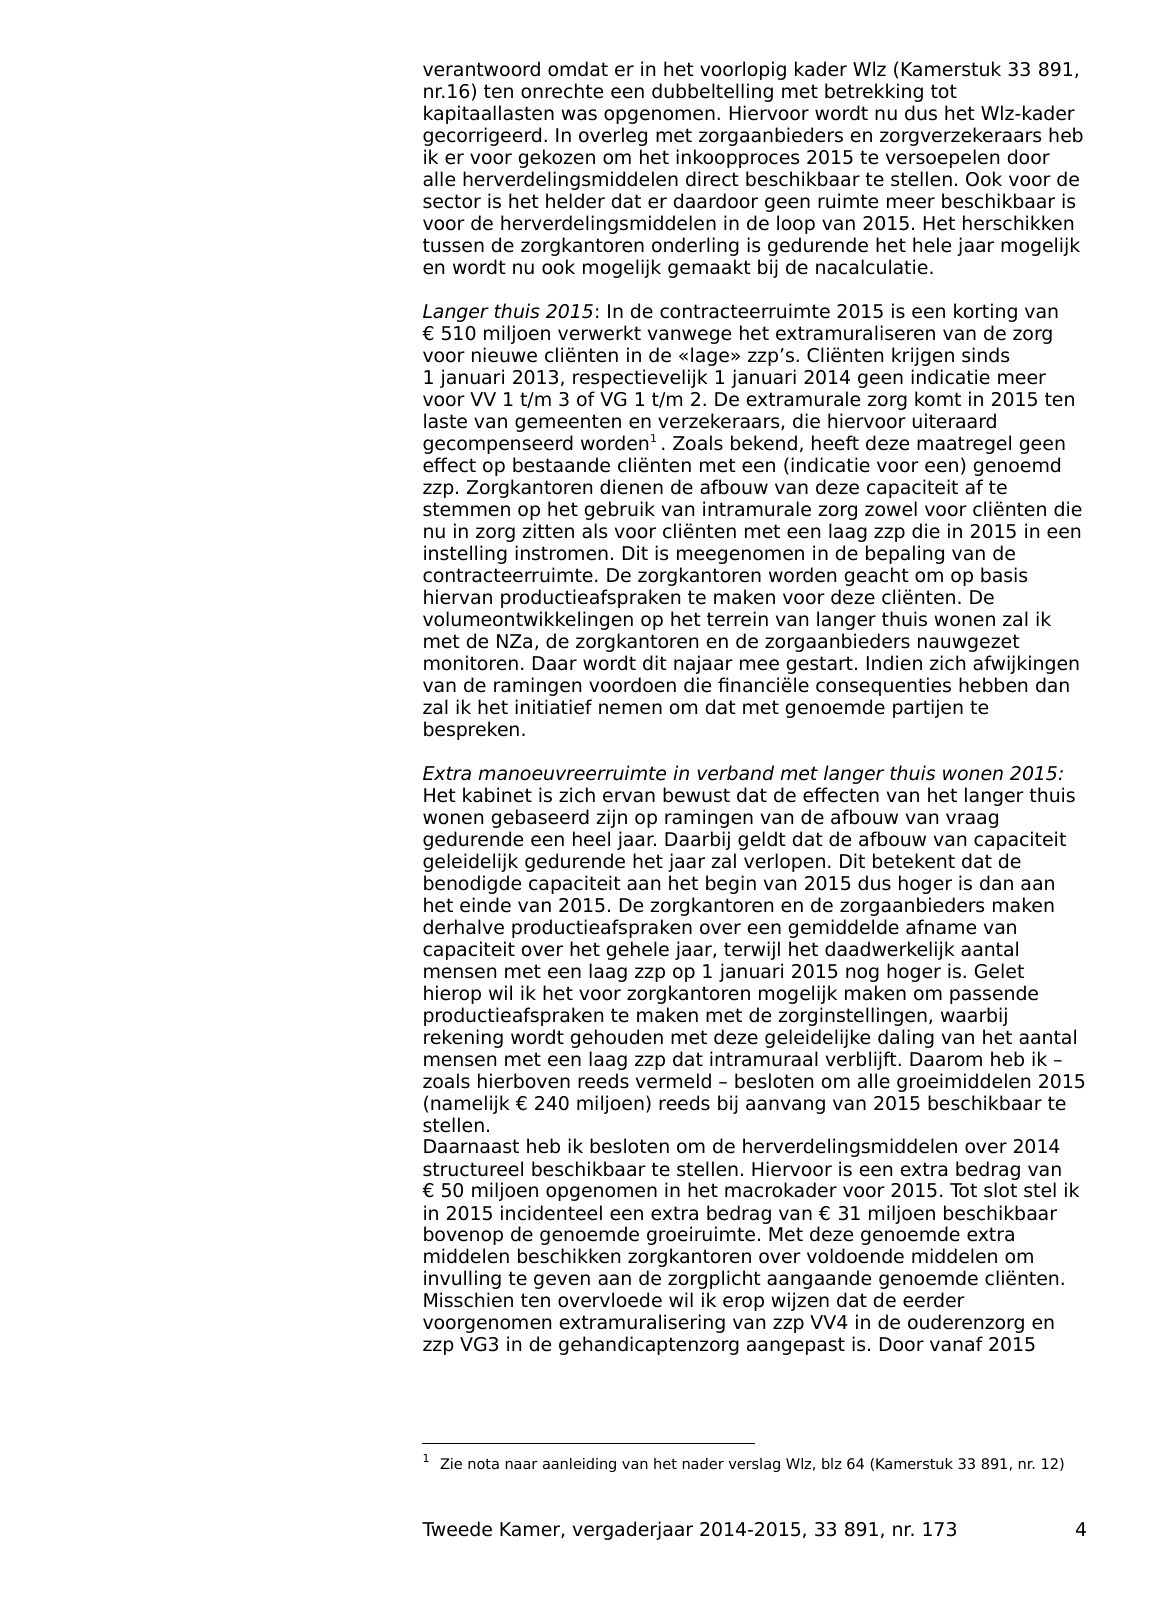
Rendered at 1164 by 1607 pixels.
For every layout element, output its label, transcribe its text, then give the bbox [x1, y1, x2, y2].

text Misschien ten overvloede wil ik erop wijzen dat de eerder voorgenomen extramuralisering van zzp VV4 in de ouderenzorg en zzp VG3 in de gehandicaptenzorg aangepast is. Door vanaf 2015 [422, 1290, 1087, 1356]
text Daarnaast heb ik besloten om de herverdelingsmiddelen over 2014 structureel beschikbaar te stellen. Hiervoor is een extra bedrag van € 50 miljoen opgenomen in het macrokader voor 2015. Tot slot stel ik in 2015 incidenteel een extra bedrag van € 31 miljoen beschikbaar bovenop de genoemde groeiruimte. Met deze genoemde extra middelen beschikken zorgkantoren over voldoende middelen om invulling te geven aan de zorgplicht aangaande genoemde cliënten. [422, 1136, 1087, 1290]
text Zie nota naar aanleiding van het nader verslag Wlz, blz 64 (Kamerstuk 33 891, nr. 12) [422, 1452, 1087, 1474]
text verantwoord omdat er in het voorlopig kader Wlz (Kamerstuk 33 891, nr.16) ten onrechte een dubbeltelling met betrekking tot kapitaallasten was opgenomen. Hiervoor wordt nu dus het Wlz-kader gecorrigeerd. In overleg met zorgaanbieders en zorgverzekeraars heb ik er voor gekozen om het inkoopproces 2015 te versoepelen door alle herverdelingsmiddelen direct beschikbaar te stellen. Ook voor de sector is het helder dat er daardoor geen ruimte meer beschikbaar is voor de herverdelingsmiddelen in de loop van 2015. Het herschikken tussen de zorgkantoren onderling is gedurende het hele jaar mogelijk en wordt nu ook mogelijk gemaakt bij de nacalculatie. [422, 59, 1087, 279]
text Extra manoeuvreerruimte in verband met langer thuis wonen 2015: Het kabinet is zich ervan bewust dat de effecten van het langer thuis wonen gebaseerd zijn op ramingen van de afbouw van vraag gedurende een heel jaar. Daarbij geldt dat de afbouw van capaciteit geleidelijk gedurende het jaar zal verlopen. Dit betekent dat de benodigde capaciteit aan het begin van 2015 dus hoger is dan aan het einde van 2015. De zorgkantoren en de zorgaanbieders maken derhalve productieafspraken over een gemiddelde afname van capaciteit over het gehele jaar, terwijl het daadwerkelijk aantal mensen met een laag zzp op 1 januari 2015 nog hoger is. Gelet hierop wil ik het voor zorgkantoren mogelijk maken om passende productieafspraken te maken met de zorginstellingen, waarbij rekening wordt gehouden met deze geleidelijke daling van het aantal mensen met een laag zzp dat intramuraal verblijft. Daarom heb ik – zoals hierboven reeds vermeld – besloten om alle groeimiddelen 2015 (namelijk € 240 miljoen) reeds bij aanvang van 2015 beschikbaar te stellen. [422, 763, 1087, 1136]
text Langer thuis 2015: In de contracteerruimte 2015 is een korting van € 510 miljoen verwerkt vanwege het extramuraliseren van de zorg voor nieuwe cliënten in de «lage» zzp’s. Cliënten krijgen sinds 1 januari 2013, respectievelijk 1 januari 2014 geen indicatie meer voor VV 1 t/m 3 of VG 1 t/m 2. De extramurale zorg komt in 2015 ten laste van gemeenten en verzekeraars, die hiervoor uiteraard gecompenseerd worden. Zoals bekend, heeft deze maatregel geen effect op bestaande cliënten met een (indicatie voor een) genoemd zzp. Zorgkantoren dienen de afbouw van deze capaciteit af te stemmen op het gebruik van intramurale zorg zowel voor cliënten die nu in zorg zitten als voor cliënten met een laag zzp die in 2015 in een instelling instromen. Dit is meegenomen in de bepaling van de contracteerruimte. De zorgkantoren worden geacht om op basis hiervan productieafspraken te maken voor deze cliënten. De volumeontwikkelingen op het terrein van langer thuis wonen zal ik met de NZa, de zorgkantoren en de zorgaanbieders nauwgezet monitoren. Daar wordt dit najaar mee gestart. Indien zich afwijkingen van de ramingen voordoen die financiële consequenties hebben dan zal ik het initiatief nemen om dat met genoemde partijen te bespreken. [422, 301, 1087, 741]
